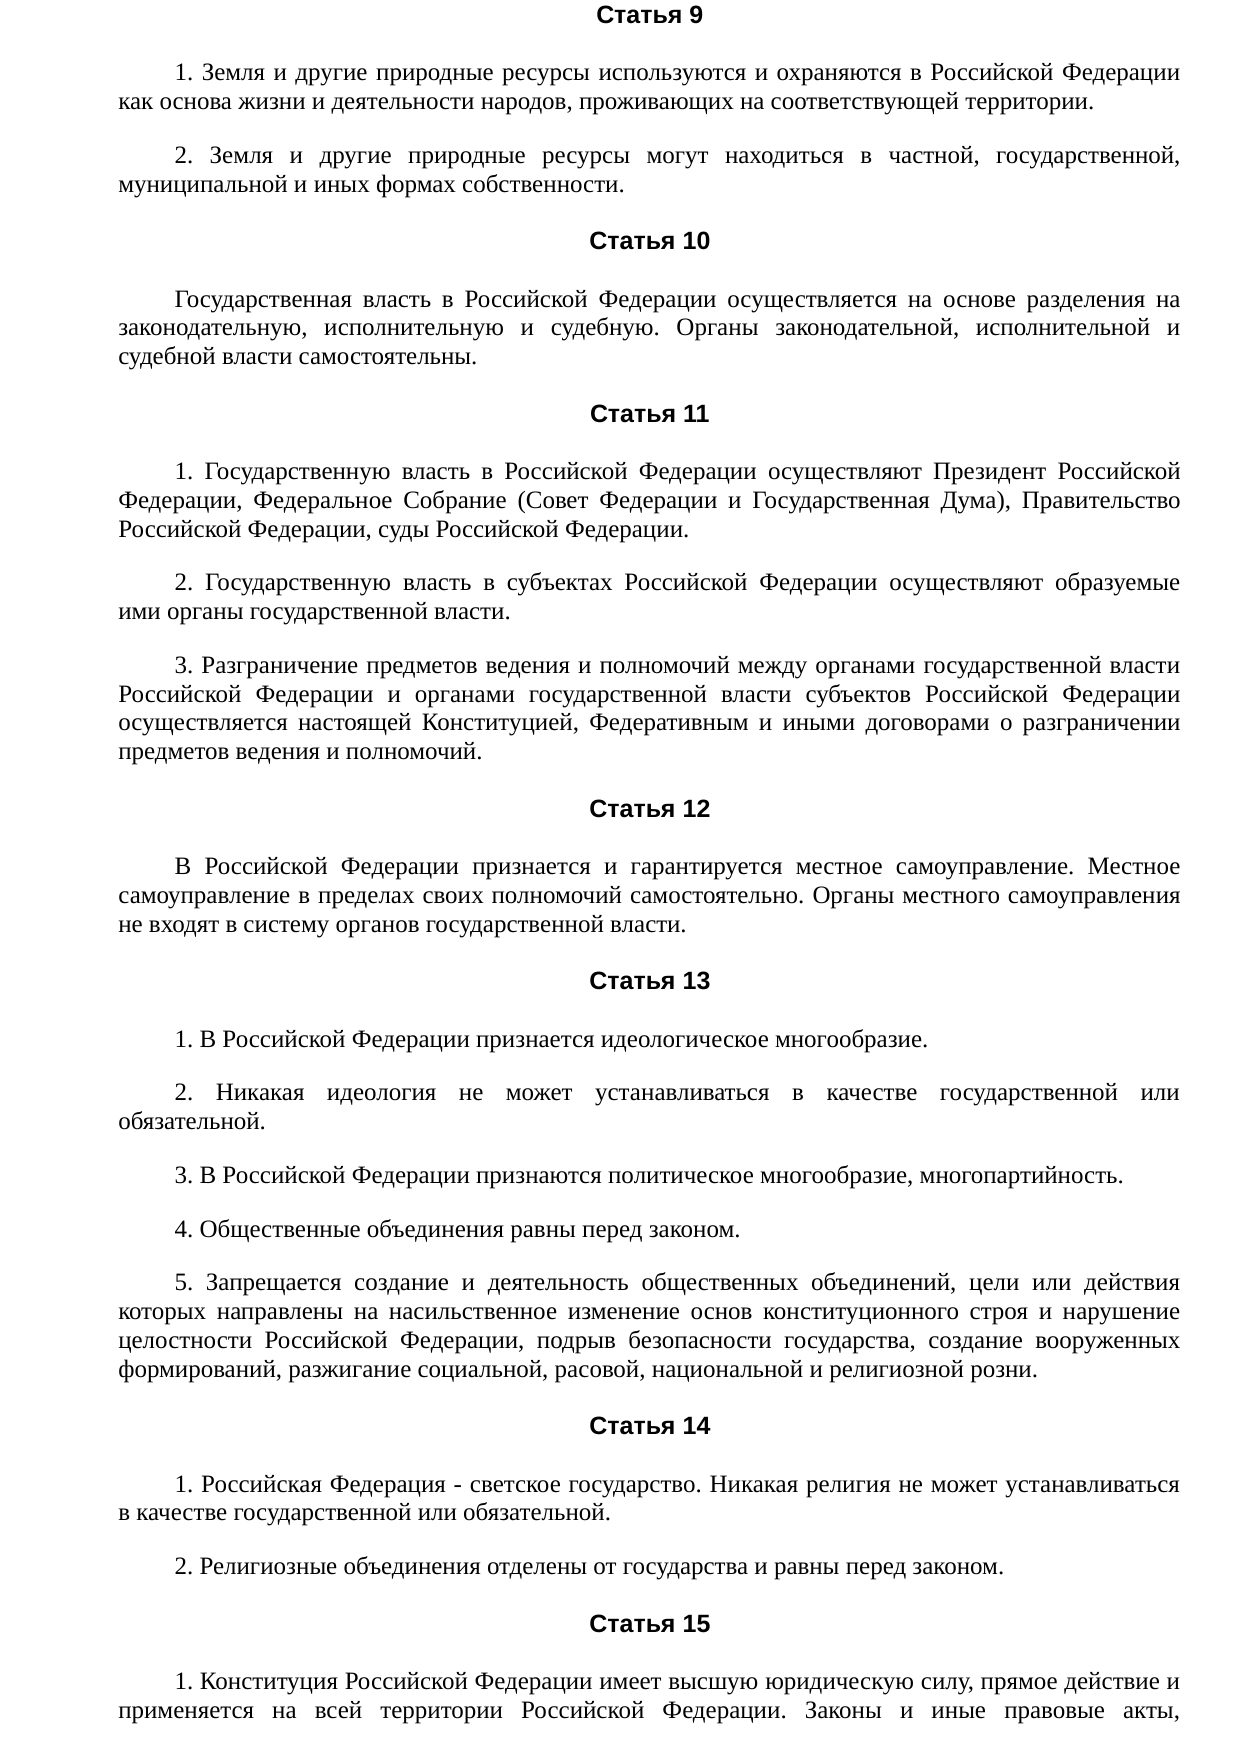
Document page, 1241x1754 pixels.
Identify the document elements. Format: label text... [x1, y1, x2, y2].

text 1. В Российской Федерации признается идеологическое многообразие. [118, 1024, 1181, 1052]
title Статья 14 [118, 1411, 1181, 1440]
text 2. Государственную власть в субъектах Российской Федерации осуществляют образуемые ими органы государственной власти. [118, 567, 1181, 625]
text 1. Земля и другие природные ресурсы используются и охраняются в Российской Федерации как основа жизни и деятельности народов, проживающих на соответствующей территории. [118, 57, 1181, 115]
text 2. Земля и другие природные ресурсы могут находиться в частной, государственной, муниципальной и иных формах собственности. [118, 140, 1181, 197]
title Статья 15 [118, 1609, 1181, 1637]
title Статья 11 [118, 399, 1181, 427]
text 1. Конституция Российской Федерации имеет высшую юридическую силу, прямое действие и применяется на всей территории Российской Федерации. Законы и иные правовые акты, [118, 1666, 1181, 1724]
text 3. В Российской Федерации признаются политическое многообразие, многопартийность. [118, 1160, 1181, 1189]
text 4. Общественные объединения равны перед законом. [118, 1214, 1181, 1242]
text 5. Запрещается создание и деятельность общественных объединений, цели или действия которых направлены на насильственное изменение основ конституционного строя и нарушение целостности Российской Федерации, подрыв безопасности государства, создание вооруженных формирований, разжигание социальной, расовой, национальной и религиозной розни. [118, 1267, 1181, 1382]
title Статья 12 [118, 794, 1181, 822]
text 2. Религиозные объединения отделены от государства и равны перед законом. [118, 1551, 1181, 1580]
title Статья 10 [118, 226, 1181, 255]
text Государственная власть в Российской Федерации осуществляется на основе разделения на законодательную, исполнительную и судебную. Органы законодательной, исполнительной и судебной власти самостоятельны. [118, 284, 1181, 370]
title Статья 13 [118, 966, 1181, 995]
text 2. Никакая идеология не может устанавливаться в качестве государственной или обязательной. [118, 1077, 1181, 1135]
text 1. Государственную власть в Российской Федерации осуществляют Президент Российской Федерации, Федеральное Собрание (Совет Федерации и Государственная Дума), Правительство Российской Федерации, суды Российской Федерации. [118, 456, 1181, 542]
text 3. Разграничение предметов ведения и полномочий между органами государственной власти Российской Федерации и органами государственной власти субъектов Российской Федерации осуществляется настоящей Конституцией, Федеративным и иными договорами о разграничении предметов ведения и полномочий. [118, 650, 1181, 765]
text В Российской Федерации признается и гарантируется местное самоуправление. Местное самоуправление в пределах своих полномочий самостоятельно. Органы местного самоуправления не входят в систему органов государственной власти. [118, 851, 1181, 937]
text 1. Российская Федерация - светское государство. Никакая религия не может устанавливаться в качестве государственной или обязательной. [118, 1469, 1181, 1526]
title Статья 9 [118, 0, 1181, 29]
